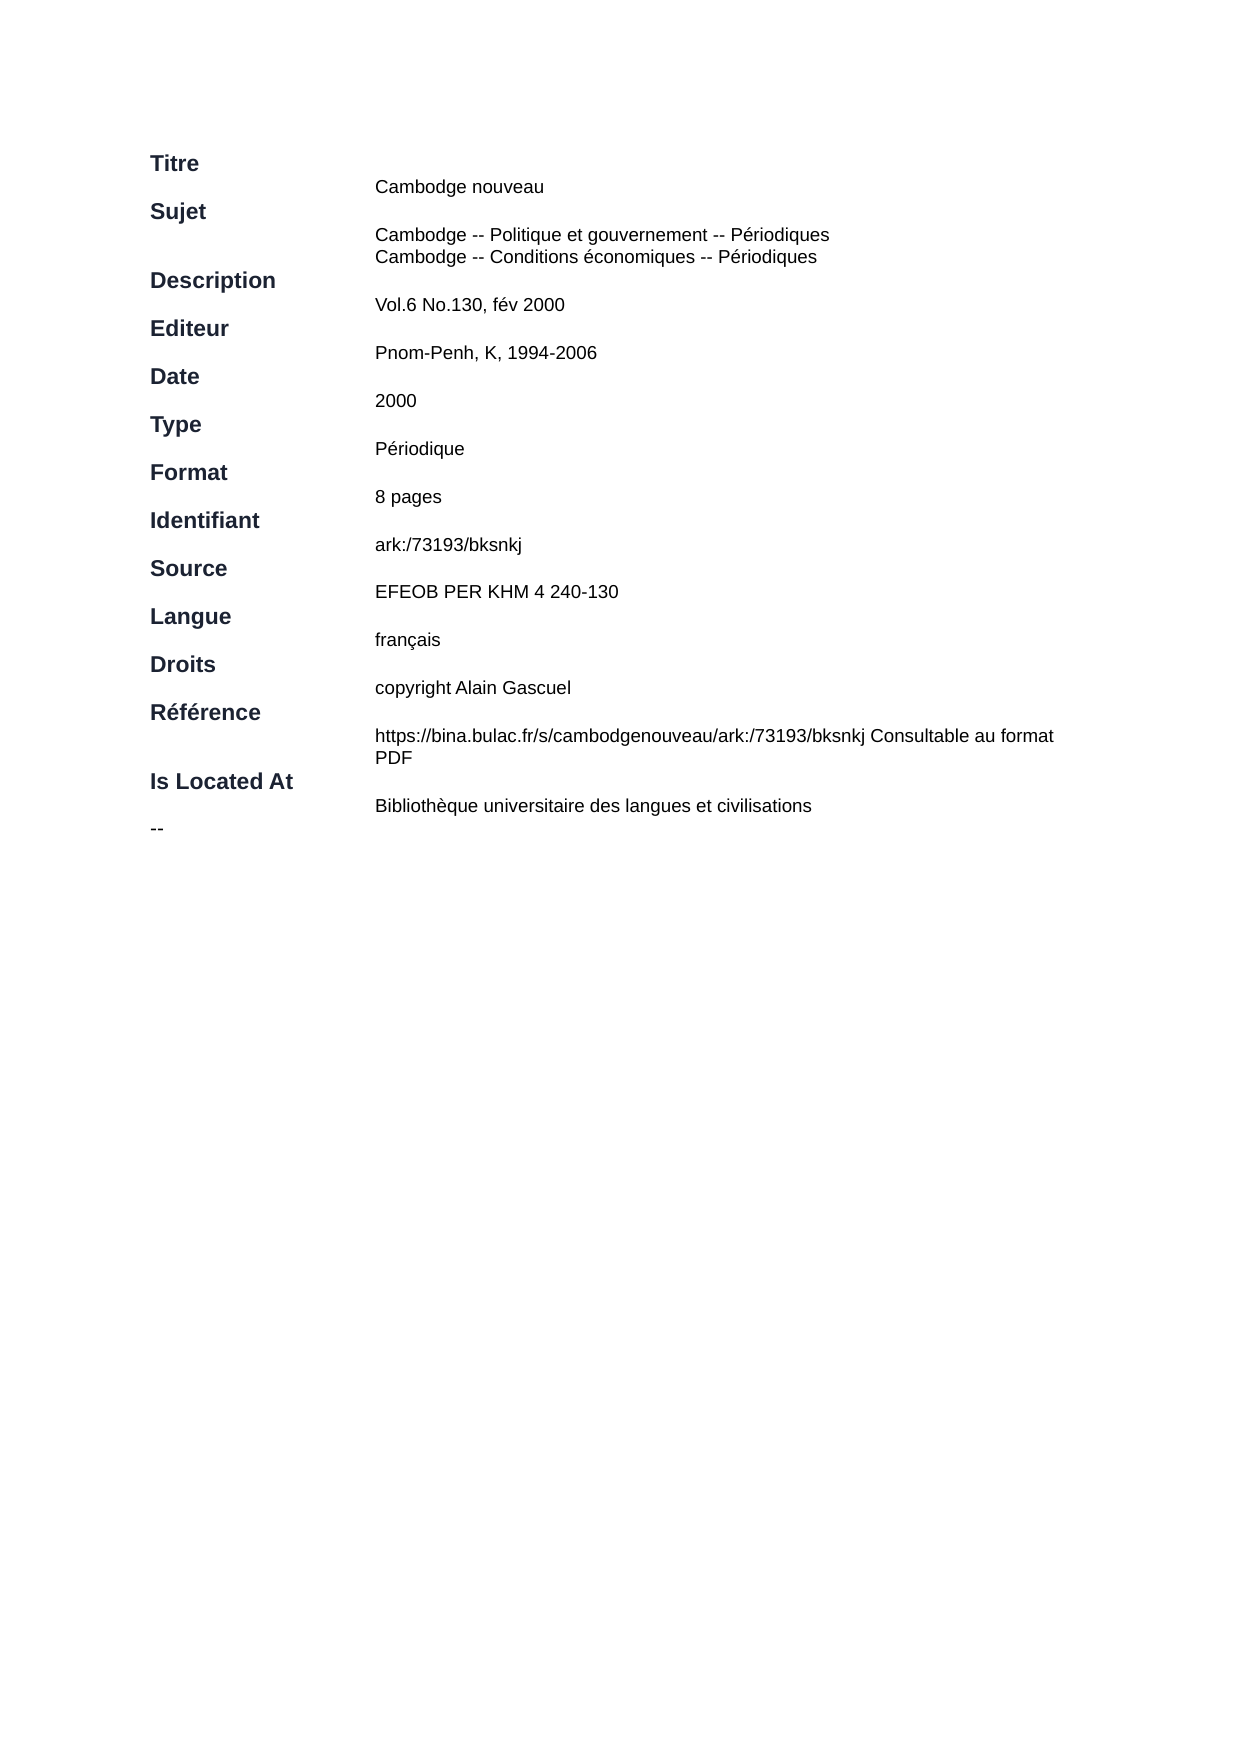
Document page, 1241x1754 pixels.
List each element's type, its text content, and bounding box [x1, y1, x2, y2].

text Droits [150, 651, 1090, 677]
text Titre [150, 150, 1090, 176]
text Cambodge -- Politique et gouvernement -- Périodiques [375, 224, 1090, 246]
text Format [150, 459, 1090, 485]
text Description [150, 267, 1090, 294]
text 2000 [375, 389, 1090, 411]
text Sujet [150, 198, 1090, 224]
text EFEOB PER KHM 4 240-130 [375, 581, 1090, 603]
text https://bina.bulac.fr/s/cambodgenouveau/ark:/73193/bksnkj Consultable au format PDF [375, 725, 1090, 768]
text français [375, 629, 1090, 651]
text Date [150, 363, 1090, 389]
text Source [150, 555, 1090, 581]
text Vol.6 No.130, fév 2000 [375, 294, 1090, 315]
text Is Located At [150, 768, 1090, 794]
text -- [150, 816, 1090, 840]
text ark:/73193/bksnkj [375, 533, 1090, 555]
text Cambodge -- Conditions économiques -- Périodiques [375, 246, 1090, 267]
text Cambodge nouveau [375, 176, 1090, 198]
text Périodique [375, 437, 1090, 459]
text Référence [150, 699, 1090, 725]
text Langue [150, 603, 1090, 629]
text Bibliothèque universitaire des langues et civilisations [375, 794, 1090, 816]
text Identifiant [150, 507, 1090, 533]
text Editeur [150, 315, 1090, 342]
text Type [150, 411, 1090, 437]
text Pnom-Penh, K, 1994-2006 [375, 342, 1090, 363]
text 8 pages [375, 485, 1090, 507]
text copyright Alain Gascuel [375, 677, 1090, 699]
